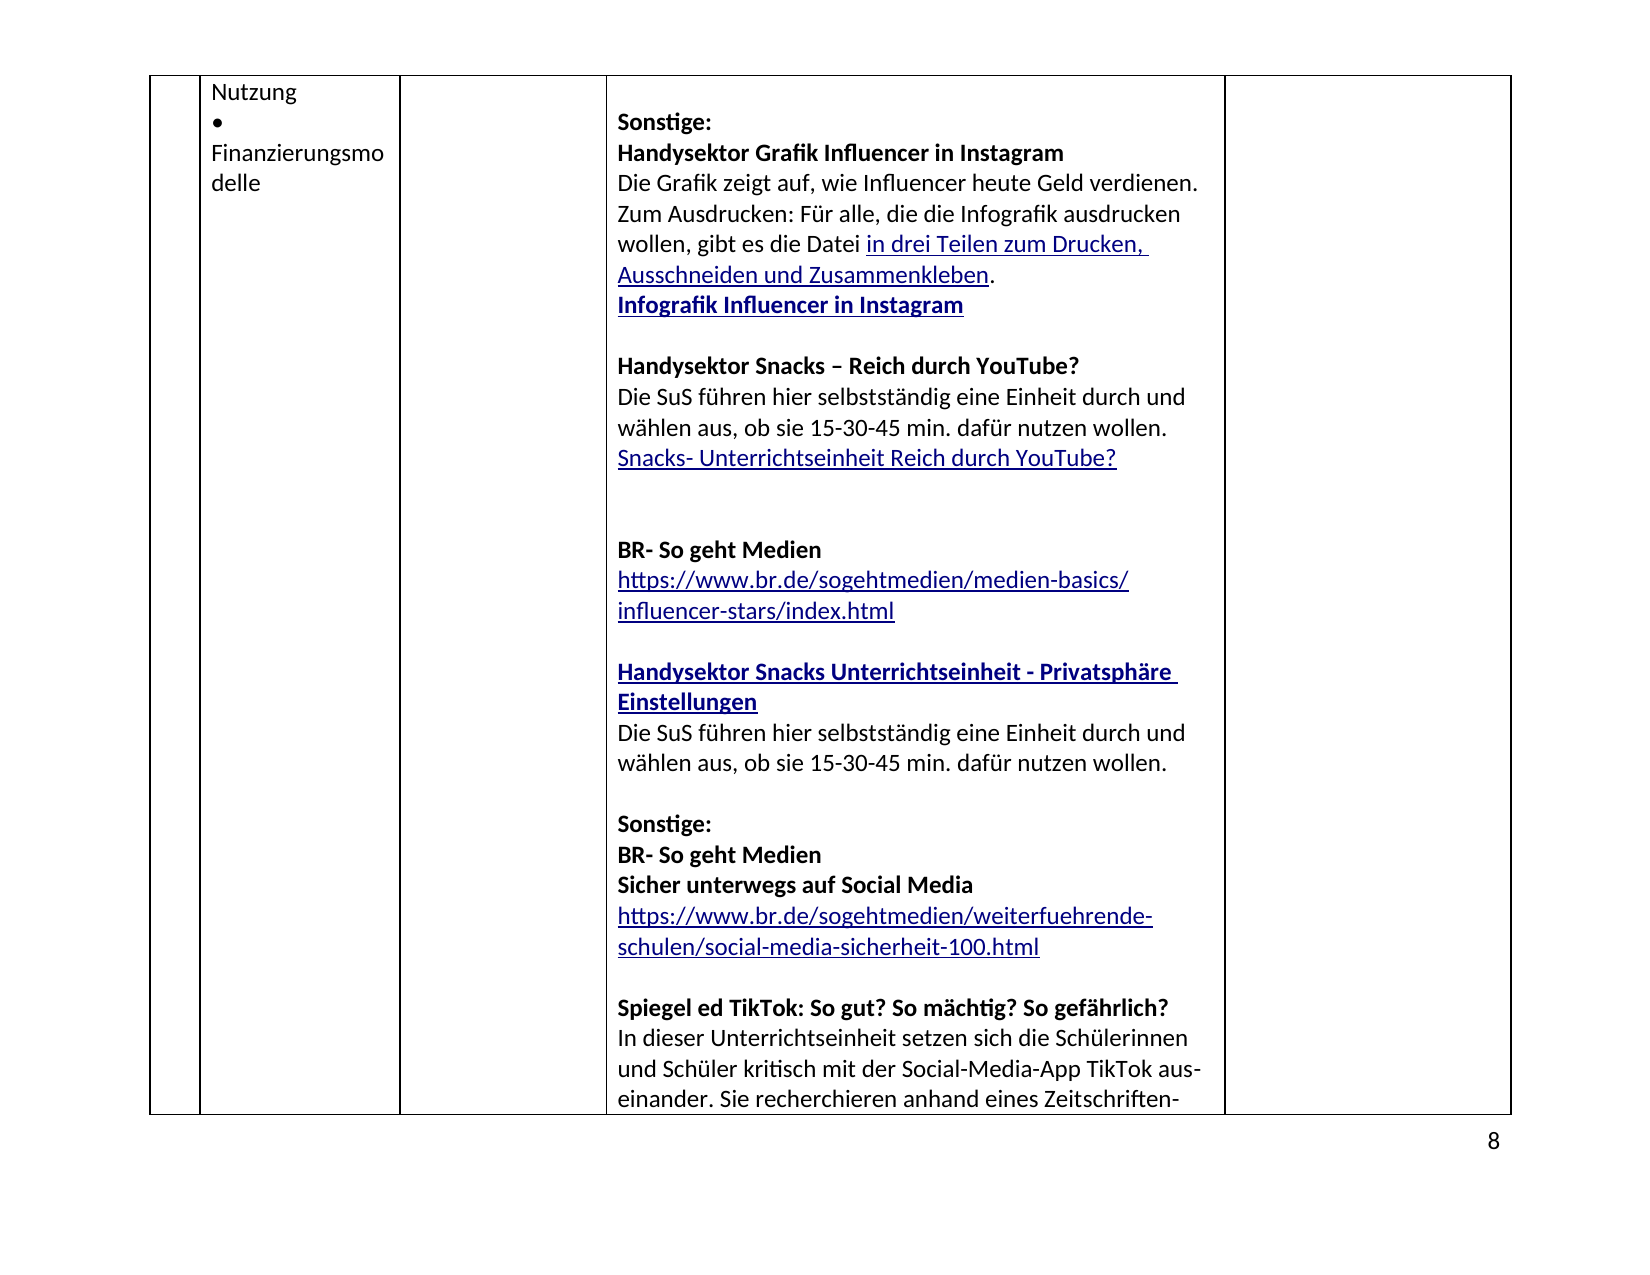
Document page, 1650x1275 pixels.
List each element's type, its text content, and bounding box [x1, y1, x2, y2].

table_cell Sonstige: Handysektor Grafik Influencer in Instagram Die Grafik zeigt auf, wie Influencer heute Geld verdienen. Zum Ausdrucken: Für alle, die die Infografik ausdrucken wollen, gibt es die Datei in drei Teilen zum Drucken, Ausschneiden und Zusammenkleben. Infografik Influencer in Instagram Handysektor Snacks – Reich durch YouTube? Die SuS führen hier selbstständig eine Einheit durch und wählen aus, ob sie 15-30-45 min. dafür nutzen wollen. Snacks- Unterrichtseinheit Reich durch YouTube? BR- So geht Medien https://www.br.de/sogehtmedien/medien-basics/influencer-stars/index.html Handysektor Snacks Unterrichtseinheit - Privatsphäre Einstellungen Die SuS führen hier selbstständig eine Einheit durch und wählen aus, ob sie 15-30-45 min. dafür nutzen wollen. Sonstige: BR- So geht Medien Sicher unterwegs auf Social Media https://www.br.de/sogehtmedien/weiterfuehrende-schulen/social-media-sicherheit-100.html Spiegel ed TikTok: So gut? So mächtig? So gefährlich? In dieser Unterrichts­einheit setzen sich die Schüler­innen und Schüler kritisch mit der Social-Media-App TikTok aus­ein­ander. Sie recherchieren anhand eines Zeit­schriften­ [607, 76, 1224, 1114]
table_cell [1226, 76, 1510, 1114]
table_cell Nutzung • Finanzierungsmodelle [201, 76, 399, 1114]
table_cell [401, 76, 606, 1114]
table_cell [151, 76, 199, 1114]
